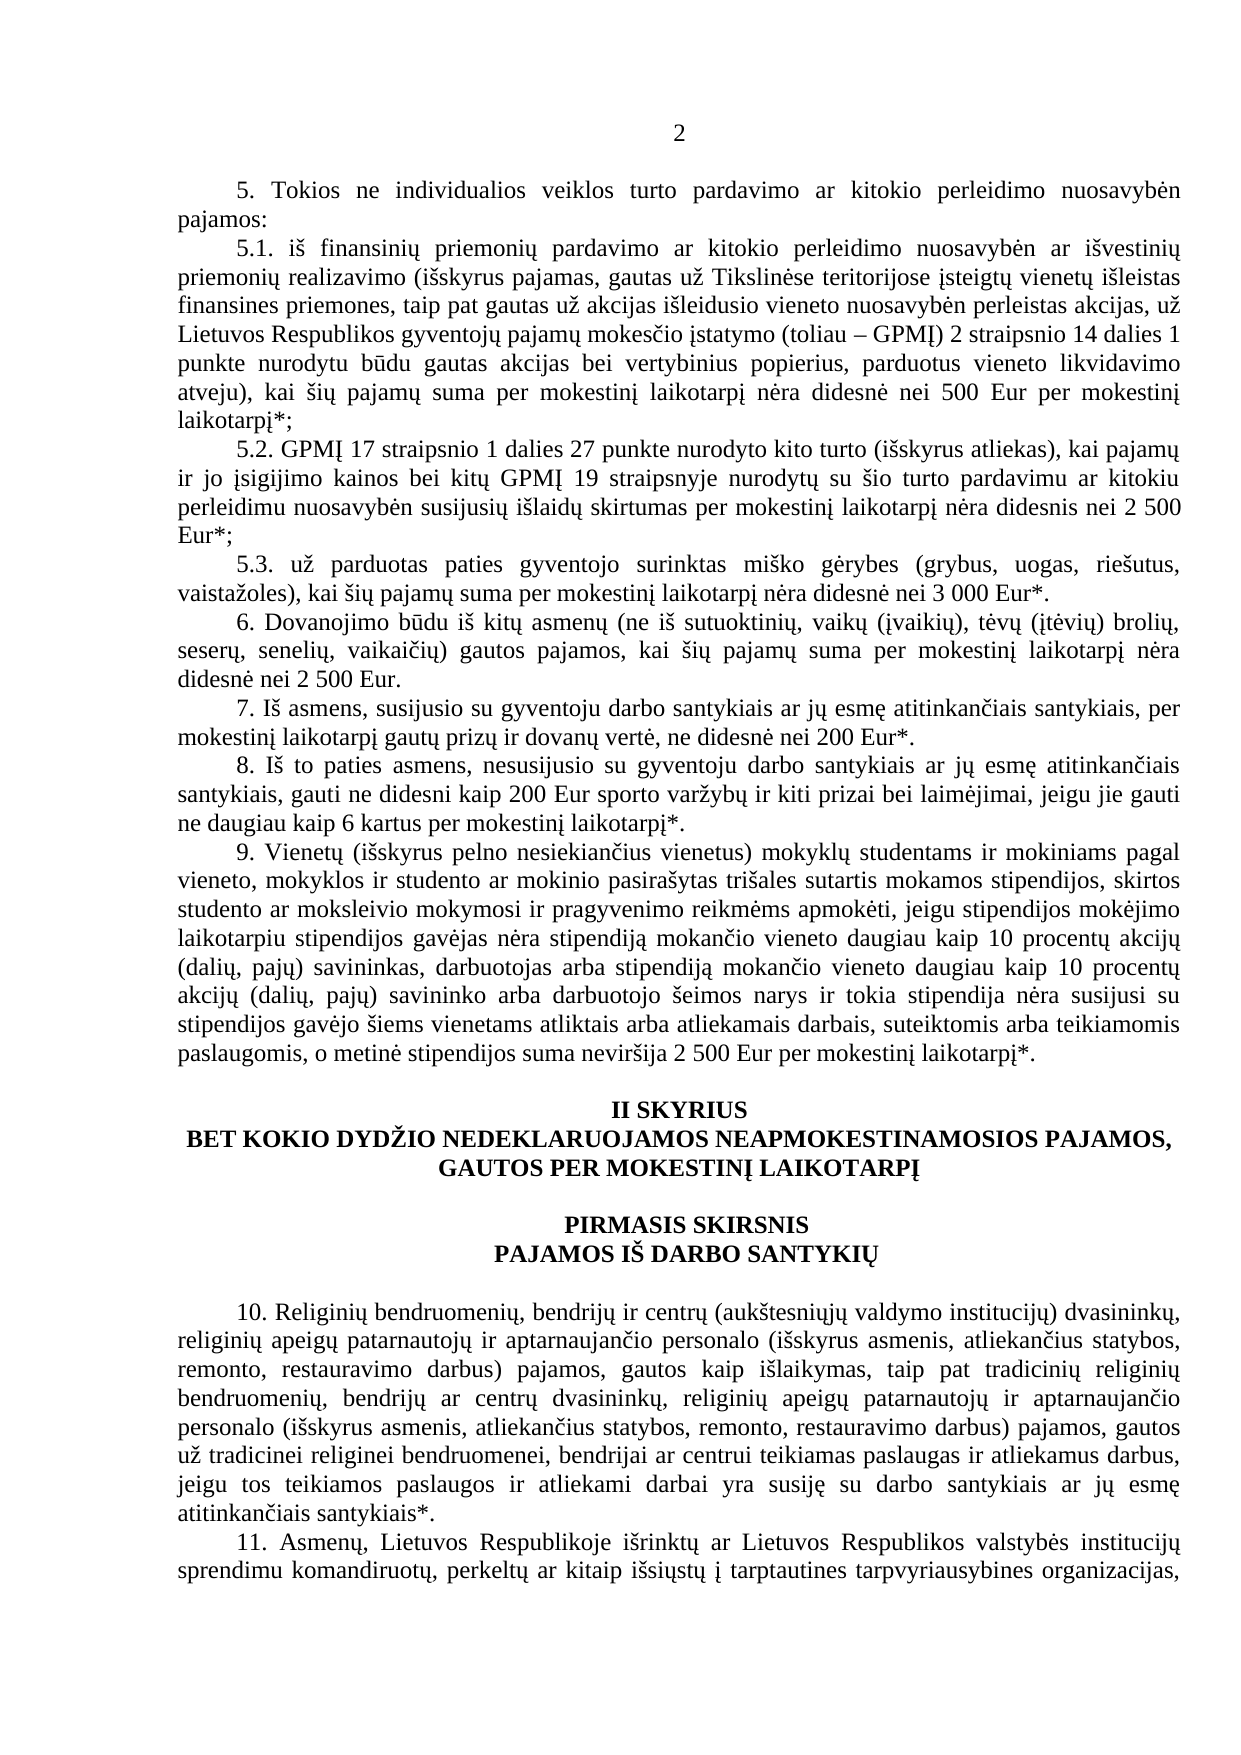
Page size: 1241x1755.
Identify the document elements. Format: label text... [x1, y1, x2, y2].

text 10. Religinių bendruomenių, bendrijų ir centrų (aukštesniųjų valdymo institucijų) dvasininkų, religinių apeigų patarnautojų ir aptarnaujančio personalo (išskyrus asmenis, atliekančius statybos, remonto, restauravimo darbus) pajamos, gautos kaip išlaikymas, taip pat tradicinių religinių bendruomenių, bendrijų ar centrų dvasininkų, religinių apeigų patarnautojų ir aptarnaujančio personalo (išskyrus asmenis, atliekančius statybos, remonto, restauravimo darbus) pajamos, gautos už tradicinei religinei bendruomenei, bendrijai ar centrui teikiamas paslaugas ir atliekamus darbus, jeigu tos teikiamos paslaugos ir atliekami darbai yra susiję su darbo santykiais ar jų esmę atitinkančiais santykiais*. [177, 1297, 1181, 1527]
text 5. Tokios ne individualios veiklos turto pardavimo ar kitokio perleidimo nuosavybėn pajamos: [177, 176, 1181, 233]
text 6. Dovanojimo būdu iš kitų asmenų (ne iš sutuoktinių, vaikų (įvaikių), tėvų (įtėvių) brolių, seserų, senelių, vaikaičių) gautos pajamos, kai šių pajamų suma per mokestinį laikotarpį nėra didesnė nei 2 500 Eur. [177, 607, 1181, 693]
text 5.3. už parduotas paties gyventojo surinktas miško gėrybes (grybus, uogas, riešutus, vaistažoles), kai šių pajamų suma per mokestinį laikotarpį nėra didesnė nei 3 000 Eur*. [177, 549, 1181, 607]
text 11. Asmenų, Lietuvos Respublikoje išrinktų ar Lietuvos Respublikos valstybės institucijų sprendimu komandiruotų, perkeltų ar kitaip išsiųstų į tarptautines tarpvyriausybines organizacijas, [177, 1527, 1181, 1584]
text 8. Iš to paties asmens, nesusijusio su gyventoju darbo santykiais ar jų esmę atitinkančiais santykiais, gauti ne didesni kaip 200 Eur sporto varžybų ir kiti prizai bei laimėjimai, jeigu jie gauti ne daugiau kaip 6 kartus per mokestinį laikotarpį*. [177, 751, 1181, 837]
text 7. Iš asmens, susijusio su gyventoju darbo santykiais ar jų esmę atitinkančiais santykiais, per mokestinį laikotarpį gautų prizų ir dovanų vertė, ne didesnė nei 200 Eur*. [177, 693, 1181, 751]
text PAJAMOS IŠ DARBO SANTYKIŲ [177, 1239, 1181, 1268]
text BET KOKIO DYDŽIO NEDEKLARUOJAMOS NEAPMOKESTINAMOSIOS PAJAMOS, GAUTOS PER MOKESTINĮ LAIKOTARPĮ [177, 1124, 1181, 1182]
text PIRMASIS SKIRSNIS [177, 1211, 1181, 1239]
text 5.2. GPMĮ 17 straipsnio 1 dalies 27 punkte nurodyto kito turto (išskyrus atliekas), kai pajamų ir jo įsigijimo kainos bei kitų GPMĮ 19 straipsnyje nurodytų su šio turto pardavimu ar kitokiu perleidimu nuosavybėn susijusių išlaidų skirtumas per mokestinį laikotarpį nėra didesnis nei 2 500 Eur*; [177, 434, 1181, 549]
text 5.1. iš finansinių priemonių pardavimo ar kitokio perleidimo nuosavybėn ar išvestinių priemonių realizavimo (išskyrus pajamas, gautas už Tikslinėse teritorijose įsteigtų vienetų išleistas finansines priemones, taip pat gautas už akcijas išleidusio vieneto nuosavybėn perleistas akcijas, už Lietuvos Respublikos gyventojų pajamų mokesčio įstatymo (toliau – GPMĮ) 2 straipsnio 14 dalies 1 punkte nurodytu būdu gautas akcijas bei vertybinius popierius, parduotus vieneto likvidavimo atveju), kai šių pajamų suma per mokestinį laikotarpį nėra didesnė nei 500 Eur per mokestinį laikotarpį*; [177, 233, 1181, 434]
text II SKYRIUS [177, 1096, 1181, 1124]
text 9. Vienetų (išskyrus pelno nesiekiančius vienetus) mokyklų studentams ir mokiniams pagal vieneto, mokyklos ir studento ar mokinio pasirašytas trišales sutartis mokamos stipendijos, skirtos studento ar moksleivio mokymosi ir pragyvenimo reikmėms apmokėti, jeigu stipendijos mokėjimo laikotarpiu stipendijos gavėjas nėra stipendiją mokančio vieneto daugiau kaip 10 procentų akcijų (dalių, pajų) savininkas, darbuotojas arba stipendiją mokančio vieneto daugiau kaip 10 procentų akcijų (dalių, pajų) savininko arba darbuotojo šeimos narys ir tokia stipendija nėra susijusi su stipendijos gavėjo šiems vienetams atliktais arba atliekamais darbais, suteiktomis arba teikiamomis paslaugomis, o metinė stipendijos suma neviršija 2 500 Eur per mokestinį laikotarpį*. [177, 837, 1181, 1067]
